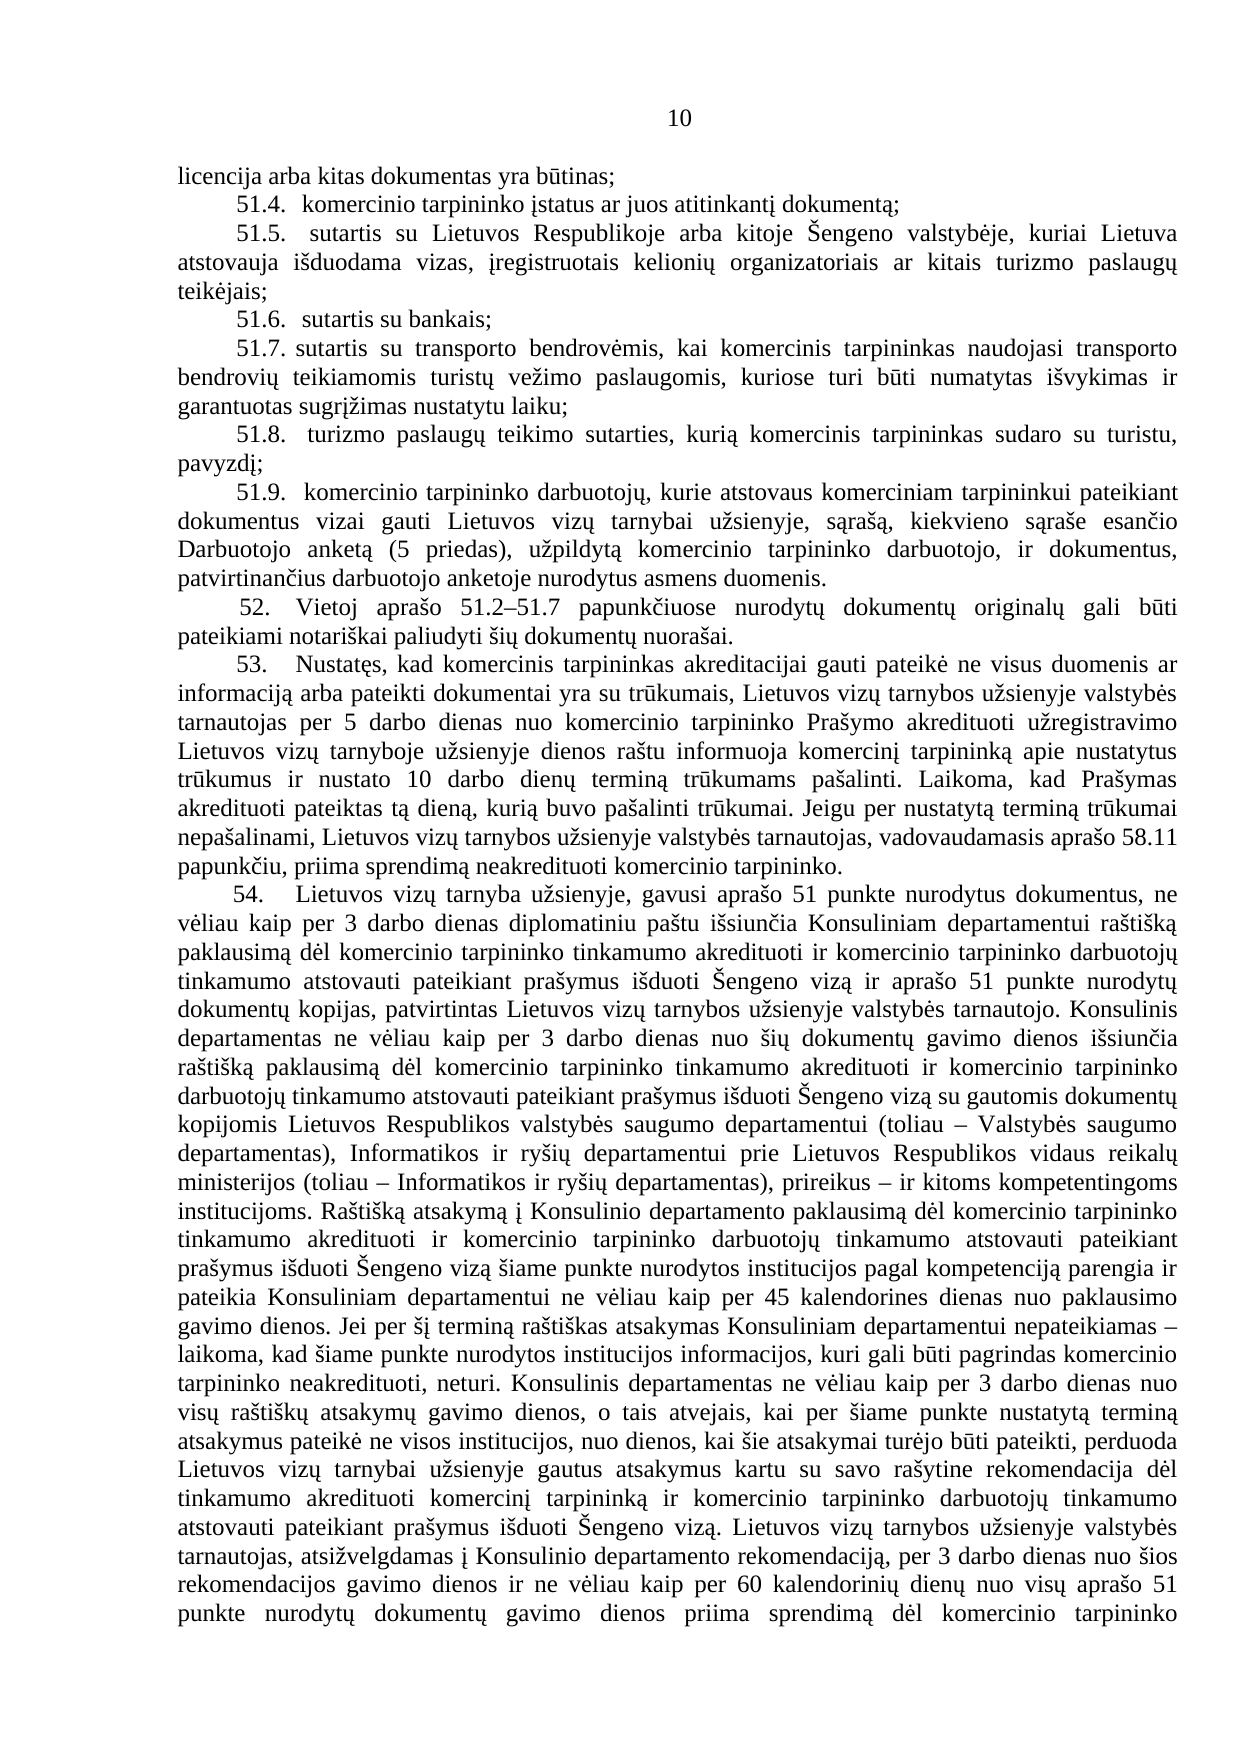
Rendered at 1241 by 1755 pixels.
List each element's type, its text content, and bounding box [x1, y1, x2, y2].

text 51.6. sutartis su bankais; [177, 304, 1178, 333]
text 52. Vietoj aprašo 51.2–51.7 papunkčiuose nurodytų dokumentų originalų gali būti pateikiami notariškai paliudyti šių dokumentų nuorašai. [177, 592, 1178, 649]
text 51.9. komercinio tarpininko darbuotojų, kurie atstovaus komerciniam tarpininkui pateikiant dokumentus vizai gauti Lietuvos vizų tarnybai užsienyje, sąrašą, kiekvieno sąraše esančio Darbuotojo anketą (5 priedas), užpildytą komercinio tarpininko darbuotojo, ir dokumentus, patvirtinančius darbuotojo anketoje nurodytus asmens duomenis. [177, 477, 1178, 592]
text licencija arba kitas dokumentas yra būtinas; [177, 161, 1178, 189]
text 51.4. komercinio tarpininko įstatus ar juos atitinkantį dokumentą; [177, 189, 1178, 218]
text 53. Nustatęs, kad komercinis tarpininkas akreditacijai gauti pateikė ne visus duomenis ar informaciją arba pateikti dokumentai yra su trūkumais, Lietuvos vizų tarnybos užsienyje valstybės tarnautojas per 5 darbo dienas nuo komercinio tarpininko Prašymo akredituoti užregistravimo Lietuvos vizų tarnyboje užsienyje dienos raštu informuoja komercinį tarpininką apie nustatytus trūkumus ir nustato 10 darbo dienų terminą trūkumams pašalinti. Laikoma, kad Prašymas akredituoti pateiktas tą dieną, kurią buvo pašalinti trūkumai. Jeigu per nustatytą terminą trūkumai nepašalinami, Lietuvos vizų tarnybos užsienyje valstybės tarnautojas, vadovaudamasis aprašo 58.11 papunkčiu, priima sprendimą neakredituoti komercinio tarpininko. [177, 649, 1178, 879]
text 51.5. sutartis su Lietuvos Respublikoje arba kitoje Šengeno valstybėje, kuriai Lietuva atstovauja išduodama vizas, įregistruotais kelionių organizatoriais ar kitais turizmo paslaugų teikėjais; [177, 218, 1178, 304]
text 54. Lietuvos vizų tarnyba užsienyje, gavusi aprašo 51 punkte nurodytus dokumentus, ne vėliau kaip per 3 darbo dienas diplomatiniu paštu išsiunčia Konsuliniam departamentui raštišką paklausimą dėl komercinio tarpininko tinkamumo akredituoti ir komercinio tarpininko darbuotojų tinkamumo atstovauti pateikiant prašymus išduoti Šengeno vizą ir aprašo 51 punkte nurodytų dokumentų kopijas, patvirtintas Lietuvos vizų tarnybos užsienyje valstybės tarnautojo. Konsulinis departamentas ne vėliau kaip per 3 darbo dienas nuo šių dokumentų gavimo dienos išsiunčia raštišką paklausimą dėl komercinio tarpininko tinkamumo akredituoti ir komercinio tarpininko darbuotojų tinkamumo atstovauti pateikiant prašymus išduoti Šengeno vizą su gautomis dokumentų kopijomis Lietuvos Respublikos valstybės saugumo departamentui (toliau – Valstybės saugumo departamentas), Informatikos ir ryšių departamentui prie Lietuvos Respublikos vidaus reikalų ministerijos (toliau – Informatikos ir ryšių departamentas), prireikus – ir kitoms kompetentingoms institucijoms. Raštišką atsakymą į Konsulinio departamento paklausimą dėl komercinio tarpininko tinkamumo akredituoti ir komercinio tarpininko darbuotojų tinkamumo atstovauti pateikiant prašymus išduoti Šengeno vizą šiame punkte nurodytos institucijos pagal kompetenciją parengia ir pateikia Konsuliniam departamentui ne vėliau kaip per 45 kalendorines dienas nuo paklausimo gavimo dienos. Jei per šį terminą raštiškas atsakymas Konsuliniam departamentui nepateikiamas – laikoma, kad šiame punkte nurodytos institucijos informacijos, kuri gali būti pagrindas komercinio tarpininko neakredituoti, neturi. Konsulinis departamentas ne vėliau kaip per 3 darbo dienas nuo visų raštiškų atsakymų gavimo dienos, o tais atvejais, kai per šiame punkte nustatytą terminą atsakymus pateikė ne visos institucijos, nuo dienos, kai šie atsakymai turėjo būti pateikti, perduoda Lietuvos vizų tarnybai užsienyje gautus atsakymus kartu su savo rašytine rekomendacija dėl tinkamumo akredituoti komercinį tarpininką ir komercinio tarpininko darbuotojų tinkamumo atstovauti pateikiant prašymus išduoti Šengeno vizą. Lietuvos vizų tarnybos užsienyje valstybės tarnautojas, atsižvelgdamas į Konsulinio departamento rekomendaciją, per 3 darbo dienas nuo šios rekomendacijos gavimo dienos ir ne vėliau kaip per 60 kalendorinių dienų nuo visų aprašo 51 punkte nurodytų dokumentų gavimo dienos priima sprendimą dėl komercinio tarpininko [177, 879, 1178, 1627]
text 51.8. turizmo paslaugų teikimo sutarties, kurią komercinis tarpininkas sudaro su turistu, pavyzdį; [177, 419, 1178, 477]
text 51.7. sutartis su transporto bendrovėmis, kai komercinis tarpininkas naudojasi transporto bendrovių teikiamomis turistų vežimo paslaugomis, kuriose turi būti numatytas išvykimas ir garantuotas sugrįžimas nustatytu laiku; [177, 333, 1178, 419]
